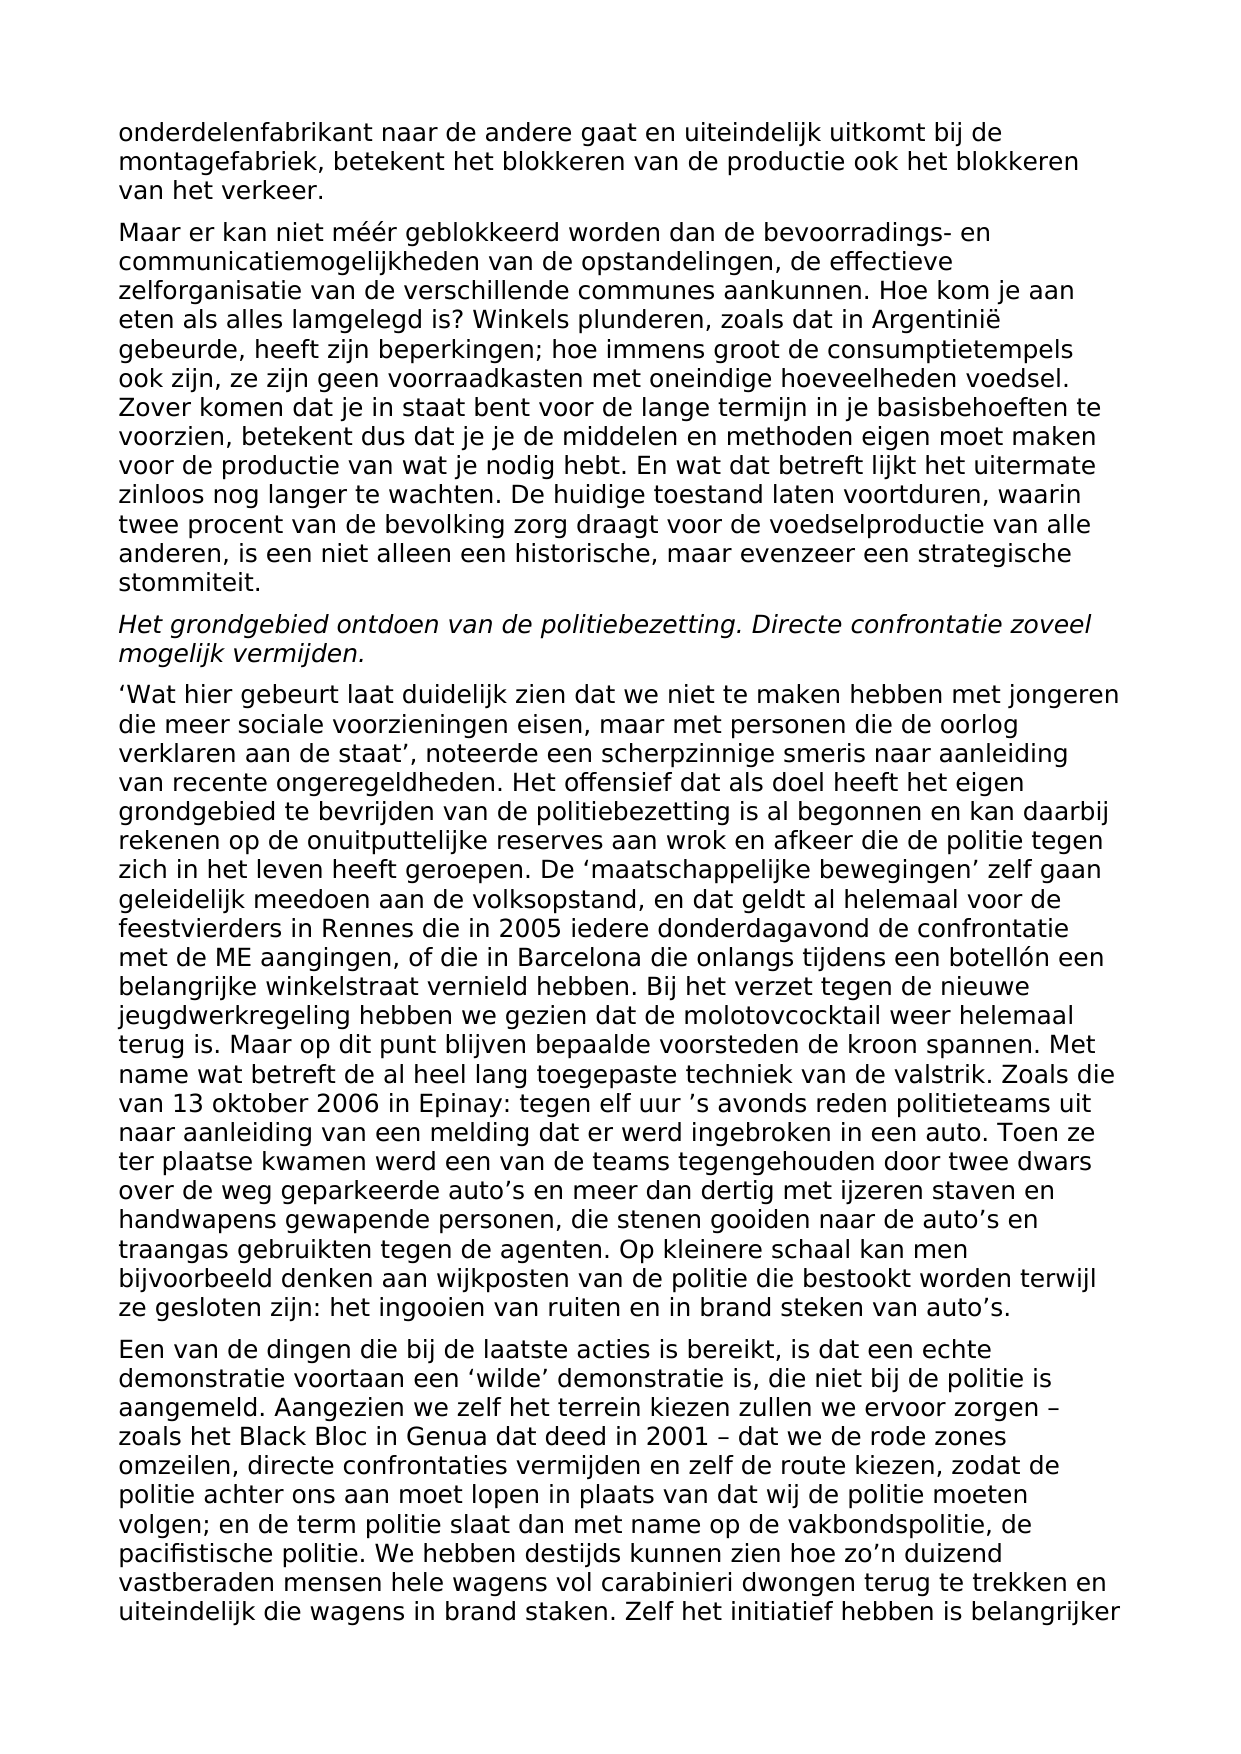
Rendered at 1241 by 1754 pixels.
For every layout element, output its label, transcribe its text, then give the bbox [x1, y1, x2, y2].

text ‘Wat hier gebeurt laat duidelijk zien dat we niet te maken hebben met jongeren die meer sociale voorzieningen eisen, maar met personen die de oorlog verklaren aan de staat’, noteerde een scherpzinnige smeris naar aanleiding van recente ongeregeldheden. Het offensief dat als doel heeft het eigen grondgebied te bevrijden van de politiebezetting is al begonnen en kan daarbij rekenen op de onuitputtelijke reserves aan wrok en afkeer die de politie tegen zich in het leven heeft geroepen. De ‘maatschappelijke bewegingen’ zelf gaan geleidelijk meedoen aan de volksopstand, en dat geldt al helemaal voor de feestvierders in Rennes die in 2005 iedere donderdagavond de confrontatie met de ME aangingen, of die in Barcelona die onlangs tijdens een botellón een belangrijke winkelstraat vernield hebben. Bij het verzet tegen de nieuwe jeugdwerkregeling hebben we gezien dat de molotovcocktail weer helemaal terug is. Maar op dit punt blijven bepaalde voorsteden de kroon spannen. Met name wat betreft de al heel lang toegepaste techniek van de valstrik. Zoals die van 13 oktober 2006 in Epinay: tegen elf uur ’s avonds reden politieteams uit naar aanleiding van een melding dat er werd ingebroken in een auto. Toen ze ter plaatse kwamen werd een van de teams tegengehouden door twee dwars over de weg geparkeerde auto’s en meer dan dertig met ijzeren staven en handwapens gewapende personen, die stenen gooiden naar de auto’s en traangas gebruikten tegen de agenten. Op kleinere schaal kan men bijvoorbeeld denken aan wijkposten van de politie die bestookt worden terwijl ze gesloten zijn: het ingooien van ruiten en in brand steken van auto’s. [118, 681, 1122, 1322]
text Maar er kan niet méér geblokkeerd worden dan de bevoorradings- en communicatiemogelijkheden van de opstandelingen, de effectieve zelforganisatie van de verschillende communes aankunnen. Hoe kom je aan eten als alles lamgelegd is? Winkels plunderen, zoals dat in Argentinië gebeurde, heeft zijn beperkingen; hoe immens groot de consumptietempels ook zijn, ze zijn geen voorraadkasten met oneindige hoeveelheden voedsel. Zover komen dat je in staat bent voor de lange termijn in je basisbehoeften te voorzien, betekent dus dat je je de middelen en methoden eigen moet maken voor de productie van wat je nodig hebt. En wat dat betreft lijkt het uitermate zinloos nog langer te wachten. De huidige toestand laten voortduren, waarin twee procent van de bevolking zorg draagt voor de voedselproductie van alle anderen, is een niet alleen een historische, maar evenzeer een strategische stommiteit. [118, 218, 1122, 597]
text Het grondgebied ontdoen van de politiebezetting. Directe confrontatie zoveel mogelijk vermijden. [118, 610, 1122, 668]
text onderdelenfabrikant naar de andere gaat en uiteindelijk uitkomt bij de montagefabriek, betekent het blokkeren van de productie ook het blokkeren van het verkeer. [118, 118, 1122, 206]
text Een van de dingen die bij de laatste acties is bereikt, is dat een echte demonstratie voortaan een ‘wilde’ demonstratie is, die niet bij de politie is aangemeld. Aangezien we zelf het terrein kiezen zullen we ervoor zorgen – zoals het Black Bloc in Genua dat deed in 2001 – dat we de rode zones omzeilen, directe confrontaties vermijden en zelf de route kiezen, zodat de politie achter ons aan moet lopen in plaats van dat wij de politie moeten volgen; en de term politie slaat dan met name op de vakbondspolitie, de pacifistische politie. We hebben destijds kunnen zien hoe zo’n duizend vastberaden mensen hele wagens vol carabinieri dwongen terug te trekken en uiteindelijk die wagens in brand staken. Zelf het initiatief hebben is belangrijker [118, 1335, 1122, 1626]
